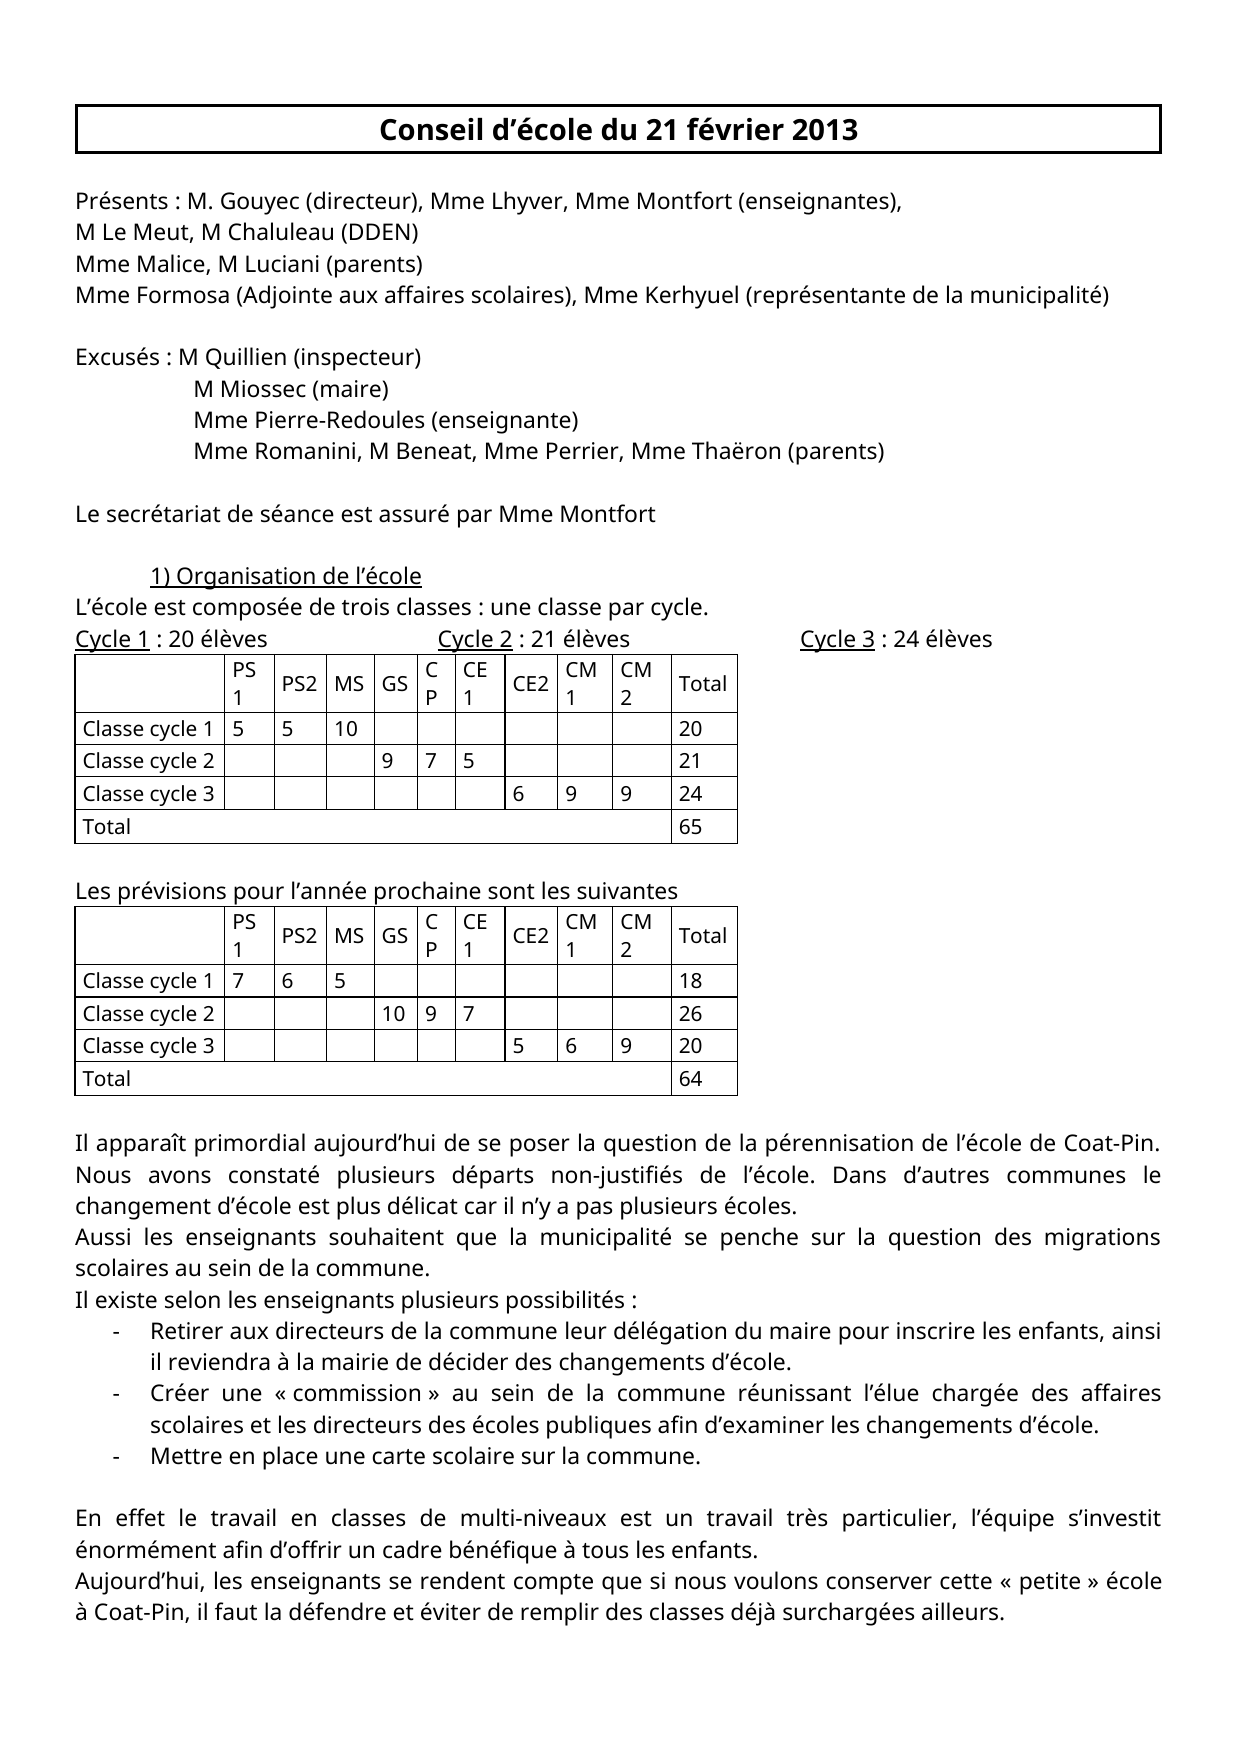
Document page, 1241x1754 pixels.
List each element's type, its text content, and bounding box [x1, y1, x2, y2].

table_cell Classe cycle 3 [76, 777, 224, 808]
table_header GS [375, 655, 417, 712]
table_cell 20 [672, 1030, 737, 1061]
table_cell 5 [327, 965, 374, 996]
table_cell 6 [558, 1030, 612, 1061]
list Retirer aux directeurs de la commune leur délégation du maire pour inscrire les enfants, ainsi il reviendra à la mairie de décider des changements d’école. [112, 1315, 1162, 1377]
table_cell [327, 745, 374, 776]
table_header Total [672, 907, 737, 964]
table_cell Classe cycle 1 [76, 713, 224, 744]
table_cell 6 [506, 777, 557, 808]
table_cell [225, 1030, 274, 1061]
table_cell [418, 713, 455, 744]
table_cell [275, 998, 326, 1029]
table_cell 7 [225, 965, 274, 996]
table_header MS [327, 655, 374, 712]
table_header PS1 [225, 907, 274, 964]
table_cell 5 [506, 1030, 557, 1061]
table_cell [225, 998, 274, 1029]
list Mettre en place une carte scolaire sur la commune. [112, 1440, 1162, 1471]
text Mme Malice, M Luciani (parents) [75, 247, 1162, 279]
table_cell [613, 713, 671, 744]
table_cell 24 [672, 777, 737, 808]
table_header GS [375, 907, 417, 964]
table_cell [375, 777, 417, 808]
table_header CE2 [506, 907, 557, 964]
text Aussi les enseignants souhaitent que la municipalité se penche sur la question des migrations scolaires au sein de la commune. [75, 1221, 1162, 1283]
table_cell 5 [225, 713, 274, 744]
text Il existe selon les enseignants plusieurs possibilités : [75, 1283, 1162, 1315]
table_cell 9 [375, 745, 417, 776]
table_header PS1 [225, 655, 274, 712]
table_header [76, 655, 224, 712]
table_cell Classe cycle 2 [76, 745, 224, 776]
table_cell [418, 1030, 455, 1061]
table_cell 7 [456, 998, 504, 1029]
table_cell 20 [672, 713, 737, 744]
table_cell [456, 965, 504, 996]
table_cell [327, 998, 374, 1029]
table_cell 21 [672, 745, 737, 776]
text Mme Pierre-Redoules (enseignante) [75, 404, 1162, 435]
text Mme Formosa (Adjointe aux affaires scolaires), Mme Kerhyuel (représentante de la municipalité) [75, 279, 1162, 310]
table_cell [456, 777, 504, 808]
table_cell [225, 745, 274, 776]
table_cell [613, 998, 671, 1029]
text Le secrétariat de séance est assuré par Mme Montfort [75, 497, 1162, 529]
table_cell [375, 1030, 417, 1061]
table_cell [275, 745, 326, 776]
table_cell [558, 965, 612, 996]
table_cell Total [76, 1062, 671, 1095]
text Il apparaît primordial aujourd’hui de se poser la question de la pérennisation de l’école de Coat-Pin. Nous avons constaté plusieurs départs non-justifiés de l’école. Dans d’autres communes le changement d’école est plus délicat car il n’y a pas plusieurs écoles. [75, 1127, 1162, 1221]
table_cell 10 [327, 713, 374, 744]
subtitle Conseil d’école du 21 février 2013 [78, 107, 1159, 151]
text Mme Romanini, M Beneat, Mme Perrier, Mme Thaëron (parents) [75, 435, 1162, 466]
table_cell [456, 713, 504, 744]
table_cell [558, 713, 612, 744]
list Créer une « commission » au sein de la commune réunissant l’élue chargée des affaires scolaires et les directeurs des écoles publiques afin d’examiner les changements d’école. [112, 1377, 1162, 1440]
table_cell Classe cycle 3 [76, 1030, 224, 1061]
table_cell [613, 745, 671, 776]
table_cell Classe cycle 1 [76, 965, 224, 996]
table_header CE1 [456, 907, 504, 964]
table_cell 9 [558, 777, 612, 808]
text Cycle 3 : 24 élèves [800, 622, 1162, 654]
table_header [76, 907, 224, 964]
text Présents : M. Gouyec (directeur), Mme Lhyver, Mme Montfort (enseignantes), [75, 185, 1162, 216]
table_cell [375, 965, 417, 996]
text M Le Meut, M Chaluleau (DDEN) [75, 216, 1162, 247]
text Cycle 1 : 20 élèves [75, 622, 437, 654]
table_cell [558, 998, 612, 1029]
table_header CM2 [613, 907, 671, 964]
table_header CM2 [613, 655, 671, 712]
table_header CE1 [456, 655, 504, 712]
table_cell 6 [275, 965, 326, 996]
table_cell 5 [456, 745, 504, 776]
table_cell 10 [375, 998, 417, 1029]
table_cell Classe cycle 2 [76, 998, 224, 1029]
table_header CE2 [506, 655, 557, 712]
table_cell [275, 1030, 326, 1061]
table_header MS [327, 907, 374, 964]
table_cell 65 [672, 810, 737, 843]
text L’école est composée de trois classes : une classe par cycle. [75, 591, 1162, 622]
table_cell [456, 1030, 504, 1061]
table_cell [327, 777, 374, 808]
table_header Total [672, 655, 737, 712]
table_cell 26 [672, 998, 737, 1029]
table_cell [506, 998, 557, 1029]
table_header CM1 [558, 655, 612, 712]
table_header PS2 [275, 907, 326, 964]
text M Miossec (maire) [75, 372, 1162, 404]
table_cell [418, 777, 455, 808]
table_cell 5 [275, 713, 326, 744]
text Excusés : M Quillien (inspecteur) [75, 341, 1162, 372]
table_cell [275, 777, 326, 808]
table_cell [327, 1030, 374, 1061]
table_cell [375, 713, 417, 744]
text Aujourd’hui, les enseignants se rendent compte que si nous voulons conserver cette « petite » école à Coat-Pin, il faut la défendre et éviter de remplir des classes déjà surchargées ailleurs. [75, 1565, 1162, 1627]
table_cell [225, 777, 274, 808]
text En effet le travail en classes de multi-niveaux est un travail très particulier, l’équipe s’investit énormément afin d’offrir un cadre bénéfique à tous les enfants. [75, 1502, 1162, 1565]
table_header CP [418, 655, 455, 712]
table_cell [418, 965, 455, 996]
table_header CM1 [558, 907, 612, 964]
table_cell 64 [672, 1062, 737, 1095]
table_header PS2 [275, 655, 326, 712]
table_cell [506, 965, 557, 996]
text Cycle 2 : 21 élèves [437, 622, 800, 654]
table_cell 9 [613, 1030, 671, 1061]
table_cell [613, 965, 671, 996]
table_cell 9 [613, 777, 671, 808]
table_cell [506, 745, 557, 776]
list 1) Organisation de l’école [112, 560, 1162, 591]
table_cell 7 [418, 745, 455, 776]
table_cell Total [76, 810, 671, 843]
table_cell 18 [672, 965, 737, 996]
text Les prévisions pour l’année prochaine sont les suivantes [75, 875, 1162, 906]
table_header CP [418, 907, 455, 964]
table_cell 9 [418, 998, 455, 1029]
table_cell [506, 713, 557, 744]
table_cell [558, 745, 612, 776]
